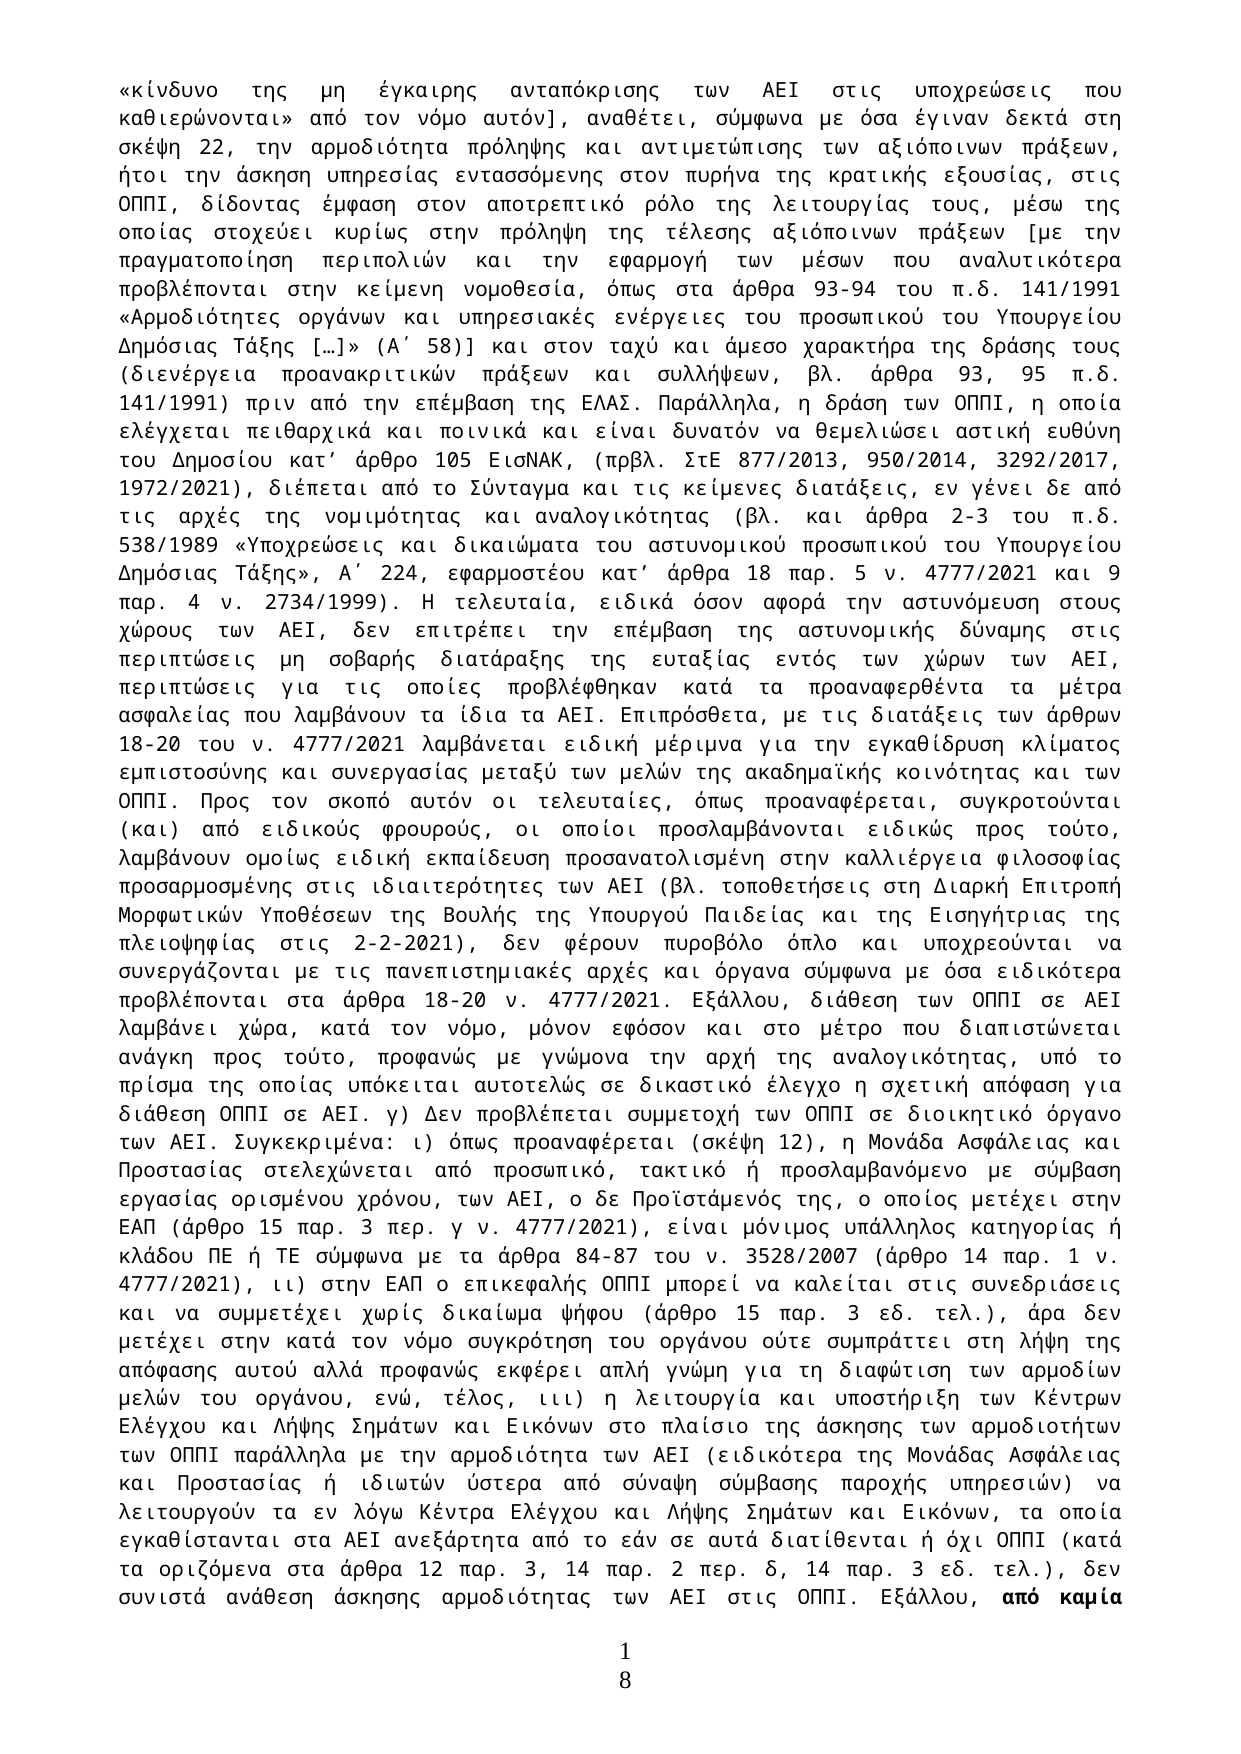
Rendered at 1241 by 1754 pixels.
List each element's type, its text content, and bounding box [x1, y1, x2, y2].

text «κίνδυνο της μη έγκαιρης ανταπόκρισης των ΑΕΙ στις υποχρεώσεις που καθιερώνονται» από τον νόμο αυτόν], αναθέτει, σύμφωνα με όσα έγιναν δεκτά στη σκέψη 22, την αρμοδιότητα πρόληψης και αντιμετώπισης των αξιόποινων πράξεων, ήτοι την άσκηση υπηρεσίας εντασσόμενης στον πυρήνα της κρατικής εξουσίας, στις ΟΠΠΙ, δίδοντας έμφαση στον αποτρεπτικό ρόλο της λειτουργίας τους, μέσω της οποίας στοχεύει κυρίως στην πρόληψη της τέλεσης αξιόποινων πράξεων [με την πραγματοποίηση περιπολιών και την εφαρμογή των μέσων που αναλυτικότερα προβλέπονται στην κείμενη νομοθεσία, όπως στα άρθρα 93-94 του π.δ. 141/1991 «Αρμοδιότητες οργάνων και υπηρεσιακές ενέργειες του προσωπικού του Υπουργείου Δημόσιας Τάξης […]» (Α΄ 58)] και στον ταχύ και άμεσο χαρακτήρα της δράσης τους (διενέργεια προανακριτικών πράξεων και συλλήψεων, βλ. άρθρα 93, 95 π.δ. 141/1991) πριν από την επέμβαση της ΕΛΑΣ. Παράλληλα, η δράση των ΟΠΠΙ, η οποία ελέγχεται πειθαρχικά και ποινικά και είναι δυνατόν να θεμελιώσει αστική ευθύνη του Δημοσίου κατ’ άρθρο 105 ΕισΝΑΚ, (πρβλ. ΣτΕ 877/2013, 950/2014, 3292/2017, 1972/2021), διέπεται από το Σύνταγμα και τις κείμενες διατάξεις, εν γένει δε από τις αρχές της νομιμότητας και αναλογικότητας (βλ. και άρθρα 2-3 του π.δ. 538/1989 «Υποχρεώσεις και δικαιώματα του αστυνομικού προσωπικού του Υπουργείου Δημόσιας Τάξης», Α΄ 224, εφαρμοστέου κατ’ άρθρα 18 παρ. 5 ν. 4777/2021 και 9 παρ. 4 ν. 2734/1999). Η τελευταία, ειδικά όσον αφορά την αστυνόμευση στους χώρους των ΑΕΙ, δεν επιτρέπει την επέμβαση της αστυνομικής δύναμης στις περιπτώσεις μη σοβαρής διατάραξης της ευταξίας εντός των χώρων των ΑΕΙ, περιπτώσεις για τις οποίες προβλέφθηκαν κατά τα προαναφερθέντα τα μέτρα ασφαλείας που λαμβάνουν τα ίδια τα ΑΕΙ. Επιπρόσθετα, με τις διατάξεις των άρθρων 18-20 του ν. 4777/2021 λαμβάνεται ειδική μέριμνα για την εγκαθίδρυση κλίματος εμπιστοσύνης και συνεργασίας μεταξύ των μελών της ακαδημαϊκής κοινότητας και των ΟΠΠΙ. Προς τον σκοπό αυτόν οι τελευταίες, όπως προαναφέρεται, συγκροτούνται (και) από ειδικούς φρουρούς, οι οποίοι προσλαμβάνονται ειδικώς προς τούτο, λαμβάνουν ομοίως ειδική εκπαίδευση προσανατολισμένη στην καλλιέργεια φιλοσοφίας προσαρμοσμένης στις ιδιαιτερότητες των ΑΕΙ (βλ. τοποθετήσεις στη Διαρκή Επιτροπή Μορφωτικών Υποθέσεων της Βουλής της Υπουργού Παιδείας και της Εισηγήτριας της πλειοψηφίας στις 2-2-2021), δεν φέρουν πυροβόλο όπλο και υποχρεούνται να συνεργάζονται με τις πανεπιστημιακές αρχές και όργανα σύμφωνα με όσα ειδικότερα προβλέπονται στα άρθρα 18-20 ν. 4777/2021. Εξάλλου, διάθεση των ΟΠΠΙ σε ΑΕΙ λαμβάνει χώρα, κατά τον νόμο, μόνον εφόσον και στο μέτρο που διαπιστώνεται ανάγκη προς τούτο, προφανώς με γνώμονα την αρχή της αναλογικότητας, υπό το πρίσμα της οποίας υπόκειται αυτοτελώς σε δικαστικό έλεγχο η σχετική απόφαση για διάθεση ΟΠΠΙ σε ΑΕΙ. γ) Δεν προβλέπεται συμμετοχή των ΟΠΠΙ σε διοικητικό όργανο των ΑΕΙ. Συγκεκριμένα: ι) όπως προαναφέρεται (σκέψη 12), η Μονάδα Ασφάλειας και Προστασίας στελεχώνεται από προσωπικό, τακτικό ή προσλαμβανόμενο με σύμβαση εργασίας ορισμένου χρόνου, των ΑΕΙ, ο δε Προϊστάμενός της, ο οποίος μετέχει στην ΕΑΠ (άρθρο 15 παρ. 3 περ. γ ν. 4777/2021), είναι μόνιμος υπάλληλος κατηγορίας ή κλάδου ΠΕ ή ΤΕ σύμφωνα με τα άρθρα 84-87 του ν. 3528/2007 (άρθρο 14 παρ. 1 ν. 4777/2021), ιι) στην ΕΑΠ ο επικεφαλής ΟΠΠΙ μπορεί να καλείται στις συνεδριάσεις και να συμμετέχει χωρίς δικαίωμα ψήφου (άρθρο 15 παρ. 3 εδ. τελ.), άρα δεν μετέχει στην κατά τον νόμο συγκρότηση του οργάνου ούτε συμπράττει στη λήψη της απόφασης αυτού αλλά προφανώς εκφέρει απλή γνώμη για τη διαφώτιση των αρμοδίων μελών του οργάνου, ενώ, τέλος, ιιι) η λειτουργία και υποστήριξη των Κέντρων Ελέγχου και Λήψης Σημάτων και Εικόνων στο πλαίσιο της άσκησης των αρμοδιοτήτων των ΟΠΠΙ παράλληλα με την αρμοδιότητα των ΑΕΙ (ειδικότερα της Μονάδας Ασφάλειας και Προστασίας ή ιδιωτών ύστερα από σύναψη σύμβασης παροχής υπηρεσιών) να λειτουργούν τα εν λόγω Κέντρα Ελέγχου και Λήψης Σημάτων και Εικόνων, τα οποία εγκαθίστανται στα ΑΕΙ ανεξάρτητα από το εάν σε αυτά διατίθενται ή όχι ΟΠΠΙ (κατά τα οριζόμενα στα άρθρα 12 παρ. 3, 14 παρ. 2 περ. δ, 14 παρ. 3 εδ. τελ.), δεν συνιστά ανάθεση άσκησης αρμοδιότητας των ΑΕΙ στις ΟΠΠΙ. Εξάλλου, από καμία [118, 75, 1122, 1611]
